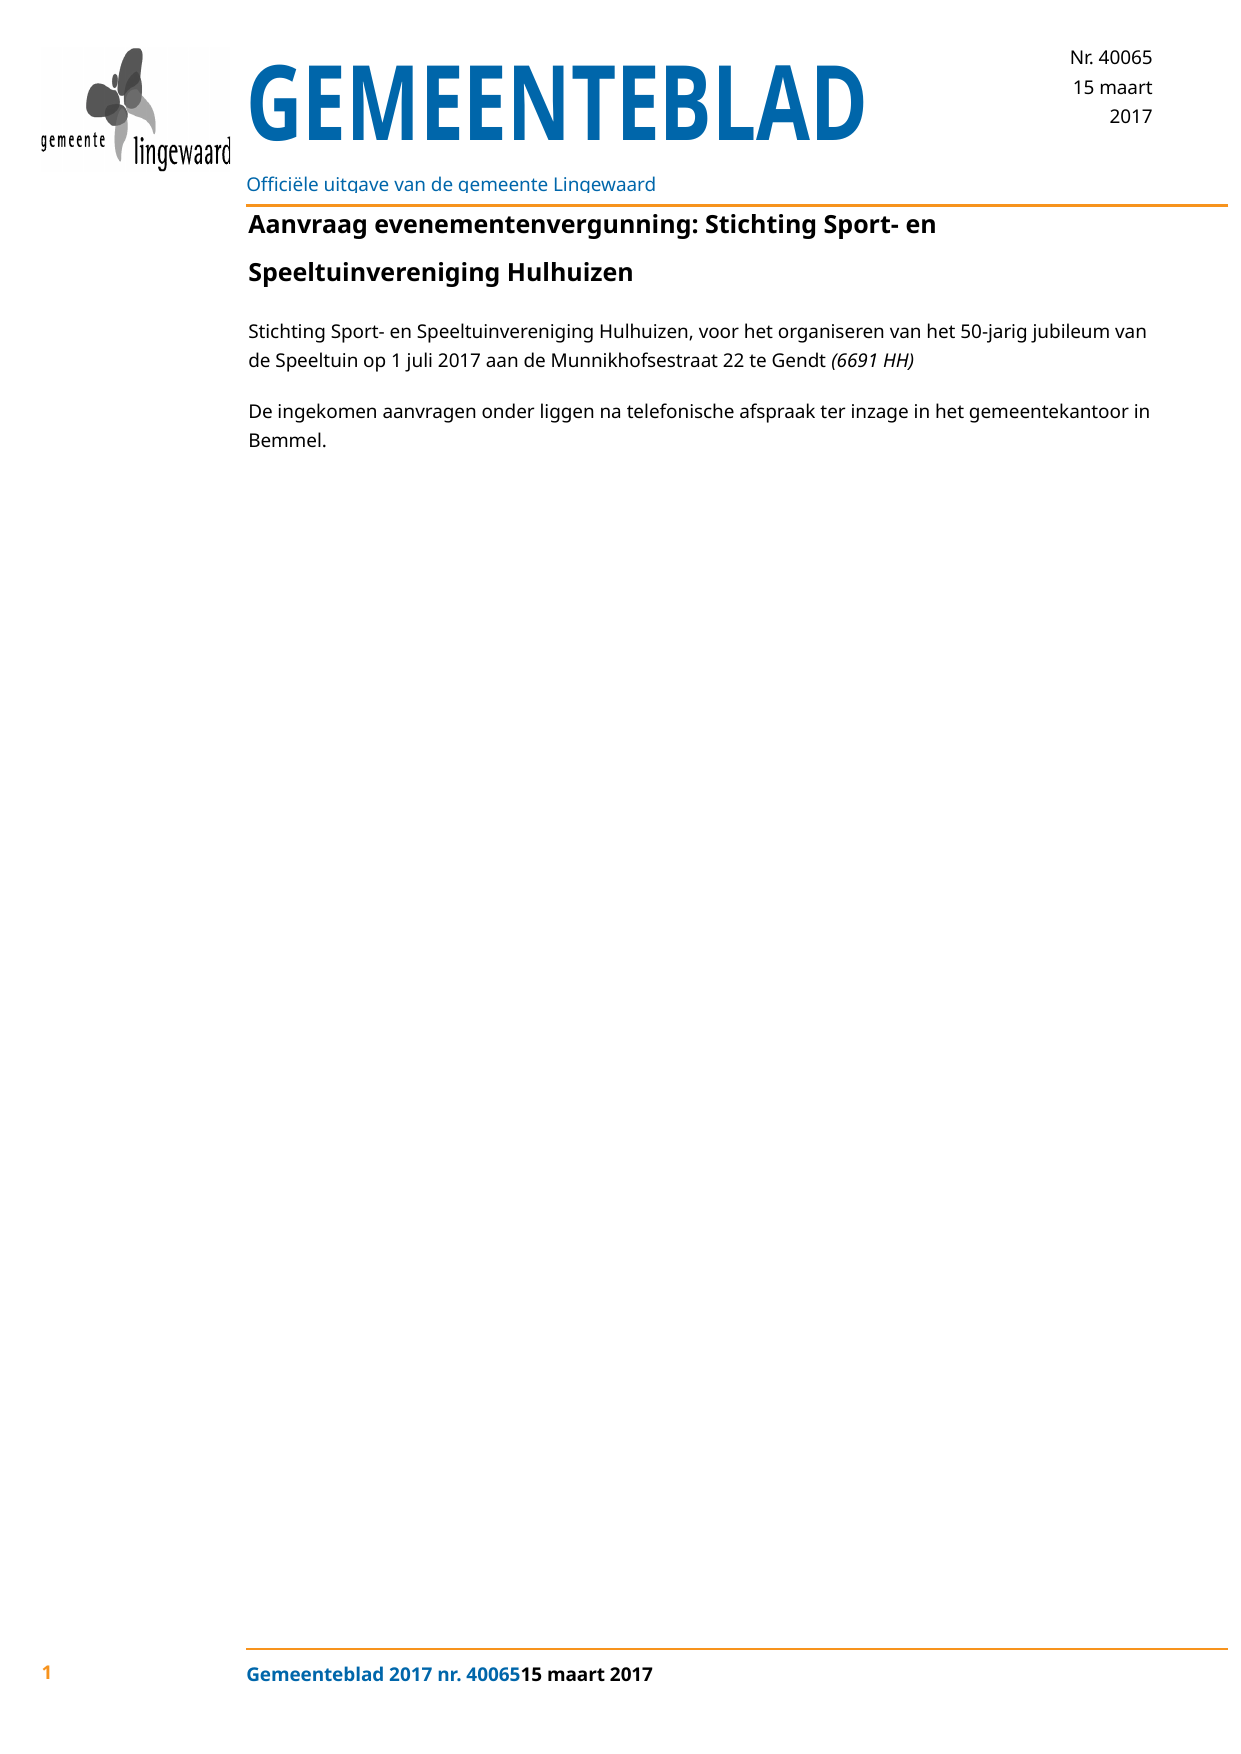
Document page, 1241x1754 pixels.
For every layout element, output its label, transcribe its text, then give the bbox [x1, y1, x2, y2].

text Stichting Sport- en Speeltuinvereniging Hulhuizen, voor het organiseren van het 50-jarig jubileum van de Speeltuin op 1 juli 2017 aan de Munnikhofsestraat 22 te Gendt (6691 HH) [248, 318, 1152, 373]
picture [41, 47, 231, 172]
text Aanvraag evenementenvergunning: Stichting Sport- en Speeltuinvereniging Hulhuizen [248, 207, 1152, 288]
text De ingekomen aanvragen onder liggen na telefonische afspraak ter inzage in het gemeentekantoor in Bemmel. [248, 398, 1152, 453]
